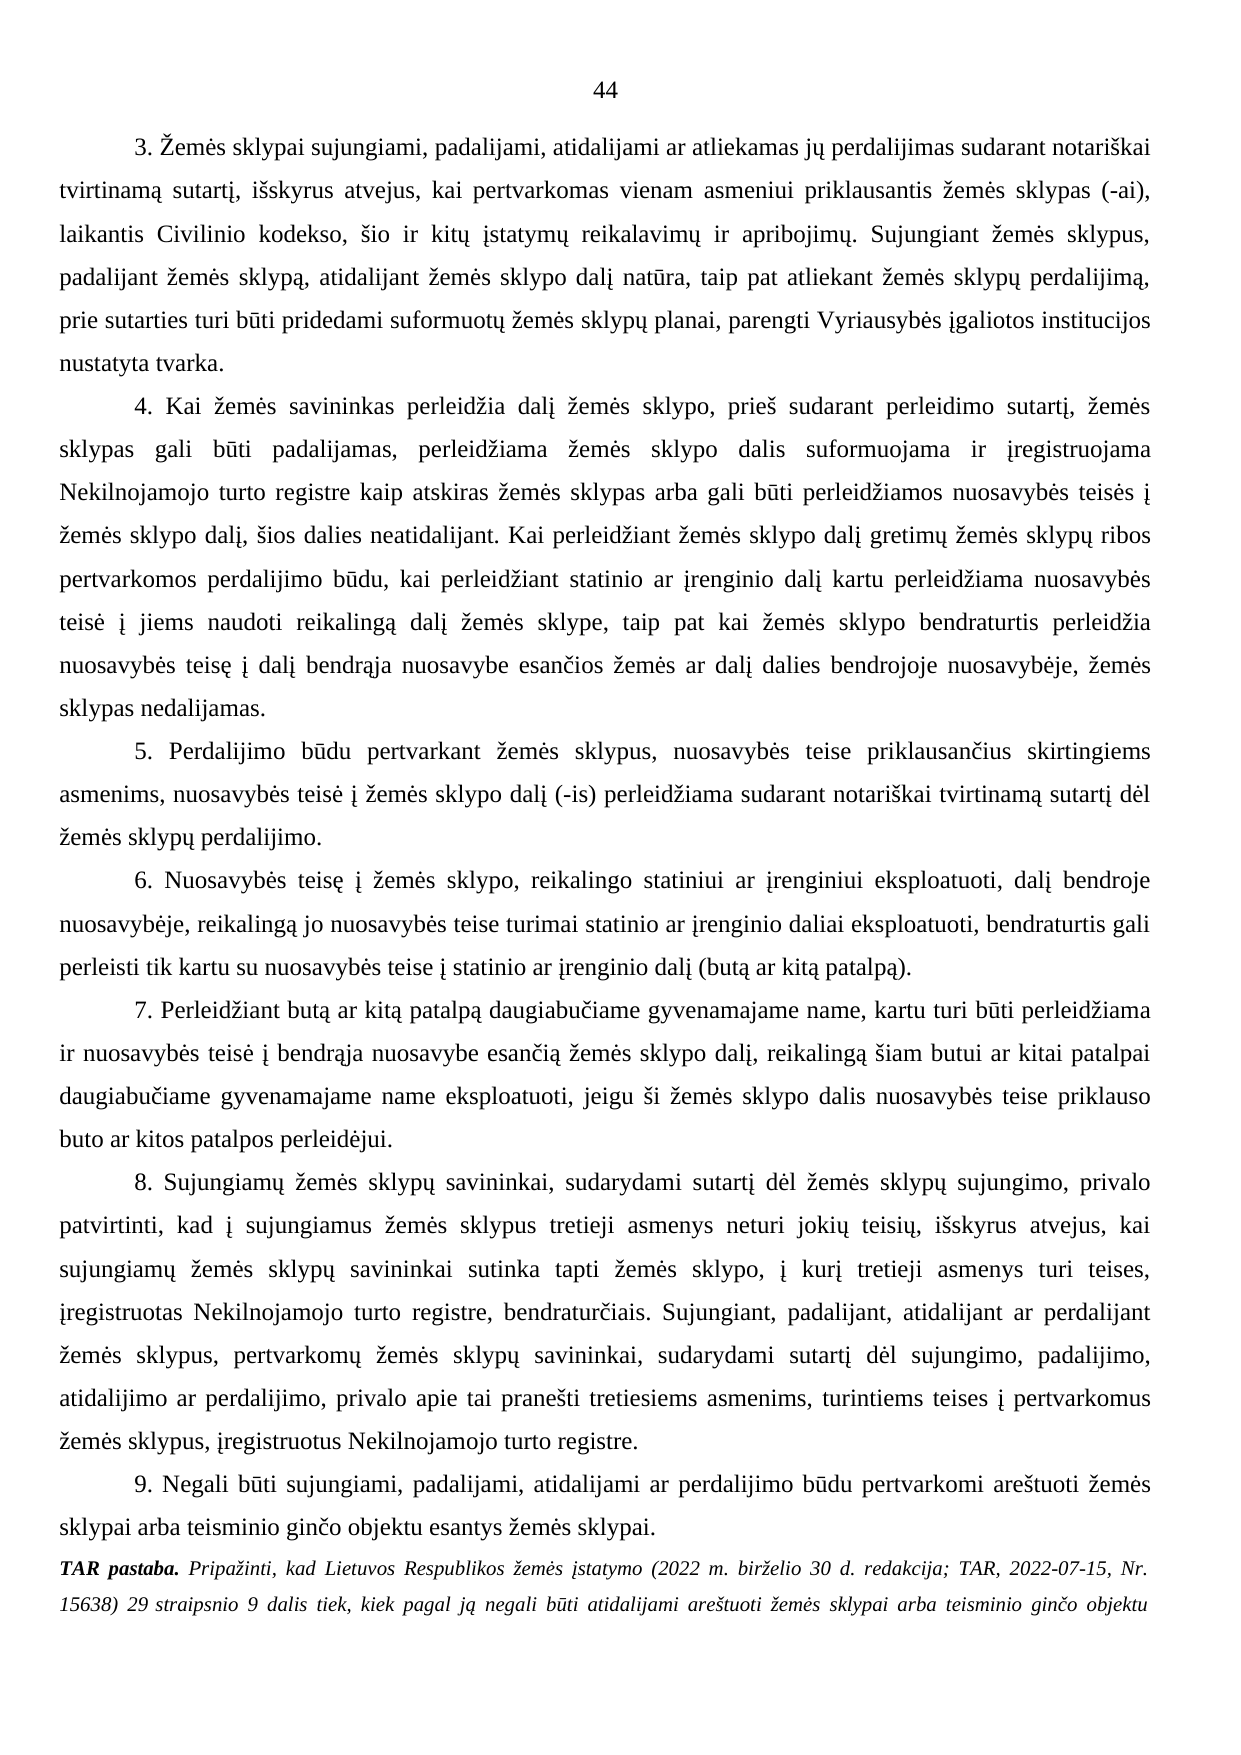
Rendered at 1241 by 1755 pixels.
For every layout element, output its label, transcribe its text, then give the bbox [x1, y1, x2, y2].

text 8. Sujungiamų žemės sklypų savininkai, sudarydami sutartį dėl žemės sklypų sujungimo, privalo patvirtinti, kad į sujungiamus žemės sklypus tretieji asmenys neturi jokių teisių, išskyrus atvejus, kai sujungiamų žemės sklypų savininkai sutinka tapti žemės sklypo, į kurį tretieji asmenys turi teises, įregistruotas Nekilnojamojo turto registre, bendraturčiais. Sujungiant, padalijant, atidalijant ar perdalijant žemės sklypus, pertvarkomų žemės sklypų savininkai, sudarydami sutartį dėl sujungimo, padalijimo, atidalijimo ar perdalijimo, privalo apie tai pranešti tretiesiems asmenims, turintiems teises į pertvarkomus žemės sklypus, įregistruotus Nekilnojamojo turto registre. [59, 1167, 1152, 1455]
text TAR pastaba. Pripažinti, kad Lietuvos Respublikos žemės įstatymo (2022 m. birželio 30 d. redakcija; TAR, 2022-07-15, Nr. 15638) 29 straipsnio 9 dalis tiek, kiek pagal ją negali būti atidalijami areštuoti žemės sklypai arba teisminio ginčo objektu [59, 1556, 1152, 1616]
text 3. Žemės sklypai sujungiami, padalijami, atidalijami ar atliekamas jų perdalijimas sudarant notariškai tvirtinamą sutartį, išskyrus atvejus, kai pertvarkomas vienam asmeniui priklausantis žemės sklypas (-ai), laikantis Civilinio kodekso, šio ir kitų įstatymų reikalavimų ir apribojimų. Sujungiant žemės sklypus, padalijant žemės sklypą, atidalijant žemės sklypo dalį natūra, taip pat atliekant žemės sklypų perdalijimą, prie sutarties turi būti pridedami suformuotų žemės sklypų planai, parengti Vyriausybės įgaliotos institucijos nustatyta tvarka. [59, 132, 1152, 377]
text 4. Kai žemės savininkas perleidžia dalį žemės sklypo, prieš sudarant perleidimo sutartį, žemės sklypas gali būti padalijamas, perleidžiama žemės sklypo dalis suformuojama ir įregistruojama Nekilnojamojo turto registre kaip atskiras žemės sklypas arba gali būti perleidžiamos nuosavybės teisės į žemės sklypo dalį, šios dalies neatidalijant. Kai perleidžiant žemės sklypo dalį gretimų žemės sklypų ribos pertvarkomos perdalijimo būdu, kai perleidžiant statinio ar įrenginio dalį kartu perleidžiama nuosavybės teisė į jiems naudoti reikalingą dalį žemės sklype, taip pat kai žemės sklypo bendraturtis perleidžia nuosavybės teisę į dalį bendrąja nuosavybe esančios žemės ar dalį dalies bendrojoje nuosavybėje, žemės sklypas nedalijamas. [59, 391, 1152, 722]
text 5. Perdalijimo būdu pertvarkant žemės sklypus, nuosavybės teise priklausančius skirtingiems asmenims, nuosavybės teisė į žemės sklypo dalį (-is) perleidžiama sudarant notariškai tvirtinamą sutartį dėl žemės sklypų perdalijimo. [59, 736, 1152, 851]
text 9. Negali būti sujungiami, padalijami, atidalijami ar perdalijimo būdu pertvarkomi areštuoti žemės sklypai arba teisminio ginčo objektu esantys žemės sklypai. [59, 1469, 1152, 1541]
text 6. Nuosavybės teisę į žemės sklypo, reikalingo statiniui ar įrenginiui eksploatuoti, dalį bendroje nuosavybėje, reikalingą jo nuosavybės teise turimai statinio ar įrenginio daliai eksploatuoti, bendraturtis gali perleisti tik kartu su nuosavybės teise į statinio ar įrenginio dalį (butą ar kitą patalpą). [59, 866, 1152, 981]
text 7. Perleidžiant butą ar kitą patalpą daugiabučiame gyvenamajame name, kartu turi būti perleidžiama ir nuosavybės teisė į bendrąja nuosavybe esančią žemės sklypo dalį, reikalingą šiam butui ar kitai patalpai daugiabučiame gyvenamajame name eksploatuoti, jeigu ši žemės sklypo dalis nuosavybės teise priklauso buto ar kitos patalpos perleidėjui. [59, 995, 1152, 1153]
